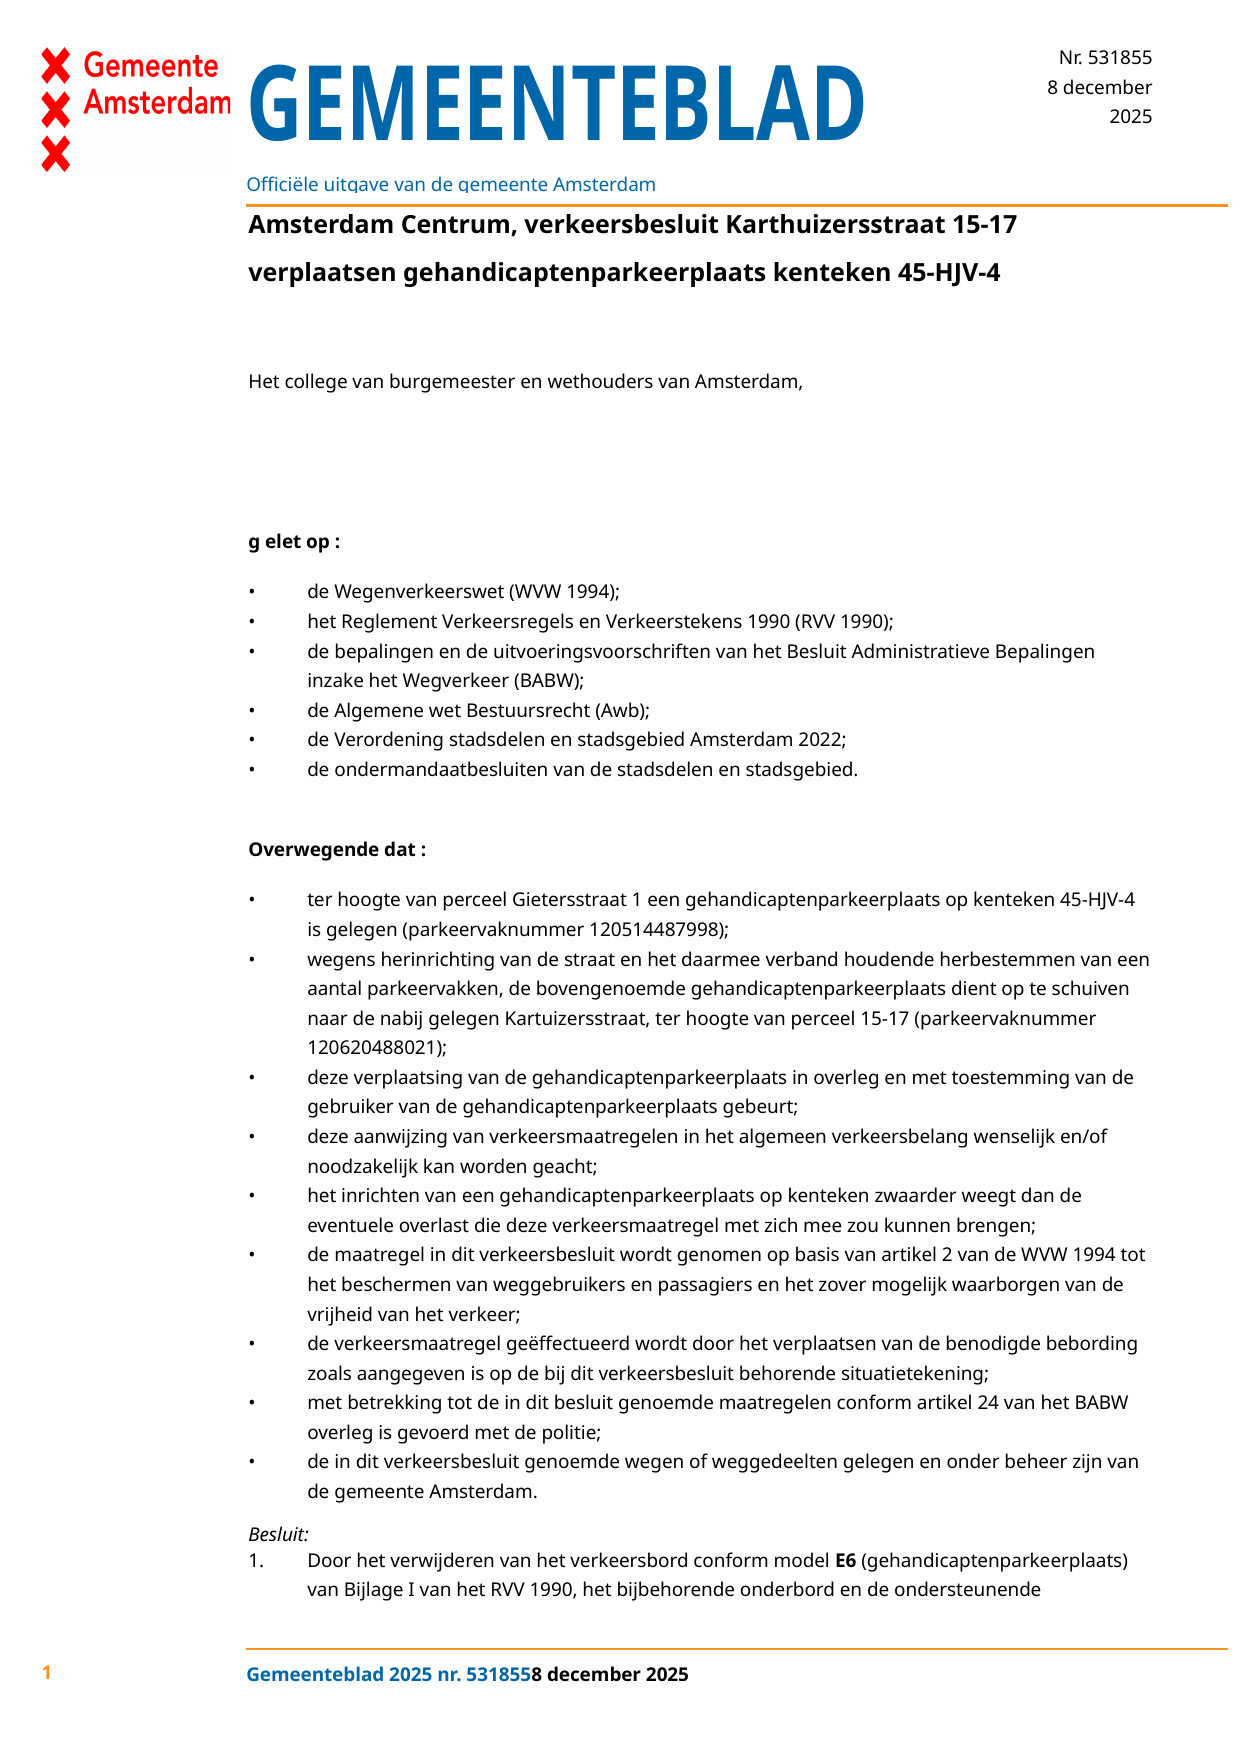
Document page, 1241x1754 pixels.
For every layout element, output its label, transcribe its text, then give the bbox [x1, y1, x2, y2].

list de Verordening stadsdelen en stadsgebied Amsterdam 2022; [248, 727, 1152, 752]
text Het college van burgemeester en wethouders van Amsterdam, [248, 368, 1152, 394]
picture [41, 47, 231, 172]
text g elet op : [248, 528, 1152, 554]
list het Reglement Verkeersregels en Verkeerstekens 1990 (RVV 1990); [248, 608, 1152, 634]
list de Algemene wet Bestuursrecht (Awb); [248, 697, 1152, 723]
list wegens herinrichting van de straat en het daarmee verband houdende herbestemmen van een aantal parkeervakken, de bovengenoemde gehandicaptenparkeerplaats dient op te schuiven naar de nabij gelegen Kartuizersstraat, ter hoogte van perceel 15-17 (parkeervaknummer 120620488021); [248, 946, 1152, 1060]
text Amsterdam Centrum, verkeersbesluit Karthuizersstraat 15-17 verplaatsen gehandicaptenparkeerplaats kenteken 45-HJV-4 [248, 207, 1152, 288]
list de maatregel in dit verkeersbesluit wordt genomen op basis van artikel 2 van de WVW 1994 tot het beschermen van weggebruikers en passagiers en het zover mogelijk waarborgen van de vrijheid van het verkeer; [248, 1242, 1152, 1326]
list Door het verwijderen van het verkeersbord conform model E6 (gehandicaptenparkeerplaats) van Bijlage I van het RVV 1990, het bijbehorende onderbord en de ondersteunende [248, 1547, 1152, 1602]
list de ondermandaatbesluiten van de stadsdelen en stadsgebied. [248, 756, 1152, 782]
text Besluit: [248, 1521, 1152, 1547]
list ter hoogte van perceel Gietersstraat 1 een gehandicaptenparkeerplaats op kenteken 45-HJV-4 is gelegen (parkeervaknummer 120514487998); [248, 887, 1152, 942]
list deze aanwijzing van verkeersmaatregelen in het algemeen verkeersbelang wenselijk en/of noodzakelijk kan worden geacht; [248, 1123, 1152, 1178]
list de in dit verkeersbesluit genoemde wegen of weggedeelten gelegen en onder beheer zijn van de gemeente Amsterdam. [248, 1449, 1152, 1504]
list het inrichten van een gehandicaptenparkeerplaats op kenteken zwaarder weegt dan de eventuele overlast die deze verkeersmaatregel met zich mee zou kunnen brengen; [248, 1182, 1152, 1238]
list de verkeersmaatregel geëffectueerd wordt door het verplaatsen van de benodigde bebording zoals aangegeven is op de bij dit verkeersbesluit behorende situatietekening; [248, 1330, 1152, 1386]
list de bepalingen en de uitvoeringsvoorschriften van het Besluit Administratieve Bepalingen inzake het Wegverkeer (BABW); [248, 638, 1152, 693]
list deze verplaatsing van de gehandicaptenparkeerplaats in overleg en met toestemming van de gebruiker van de gehandicaptenparkeerplaats gebeurt; [248, 1064, 1152, 1119]
list de Wegenverkeerswet (WVW 1994); [248, 579, 1152, 604]
text Overwegende dat : [248, 836, 1152, 862]
list met betrekking tot de in dit besluit genoemde maatregelen conform artikel 24 van het BABW overleg is gevoerd met de politie; [248, 1389, 1152, 1445]
